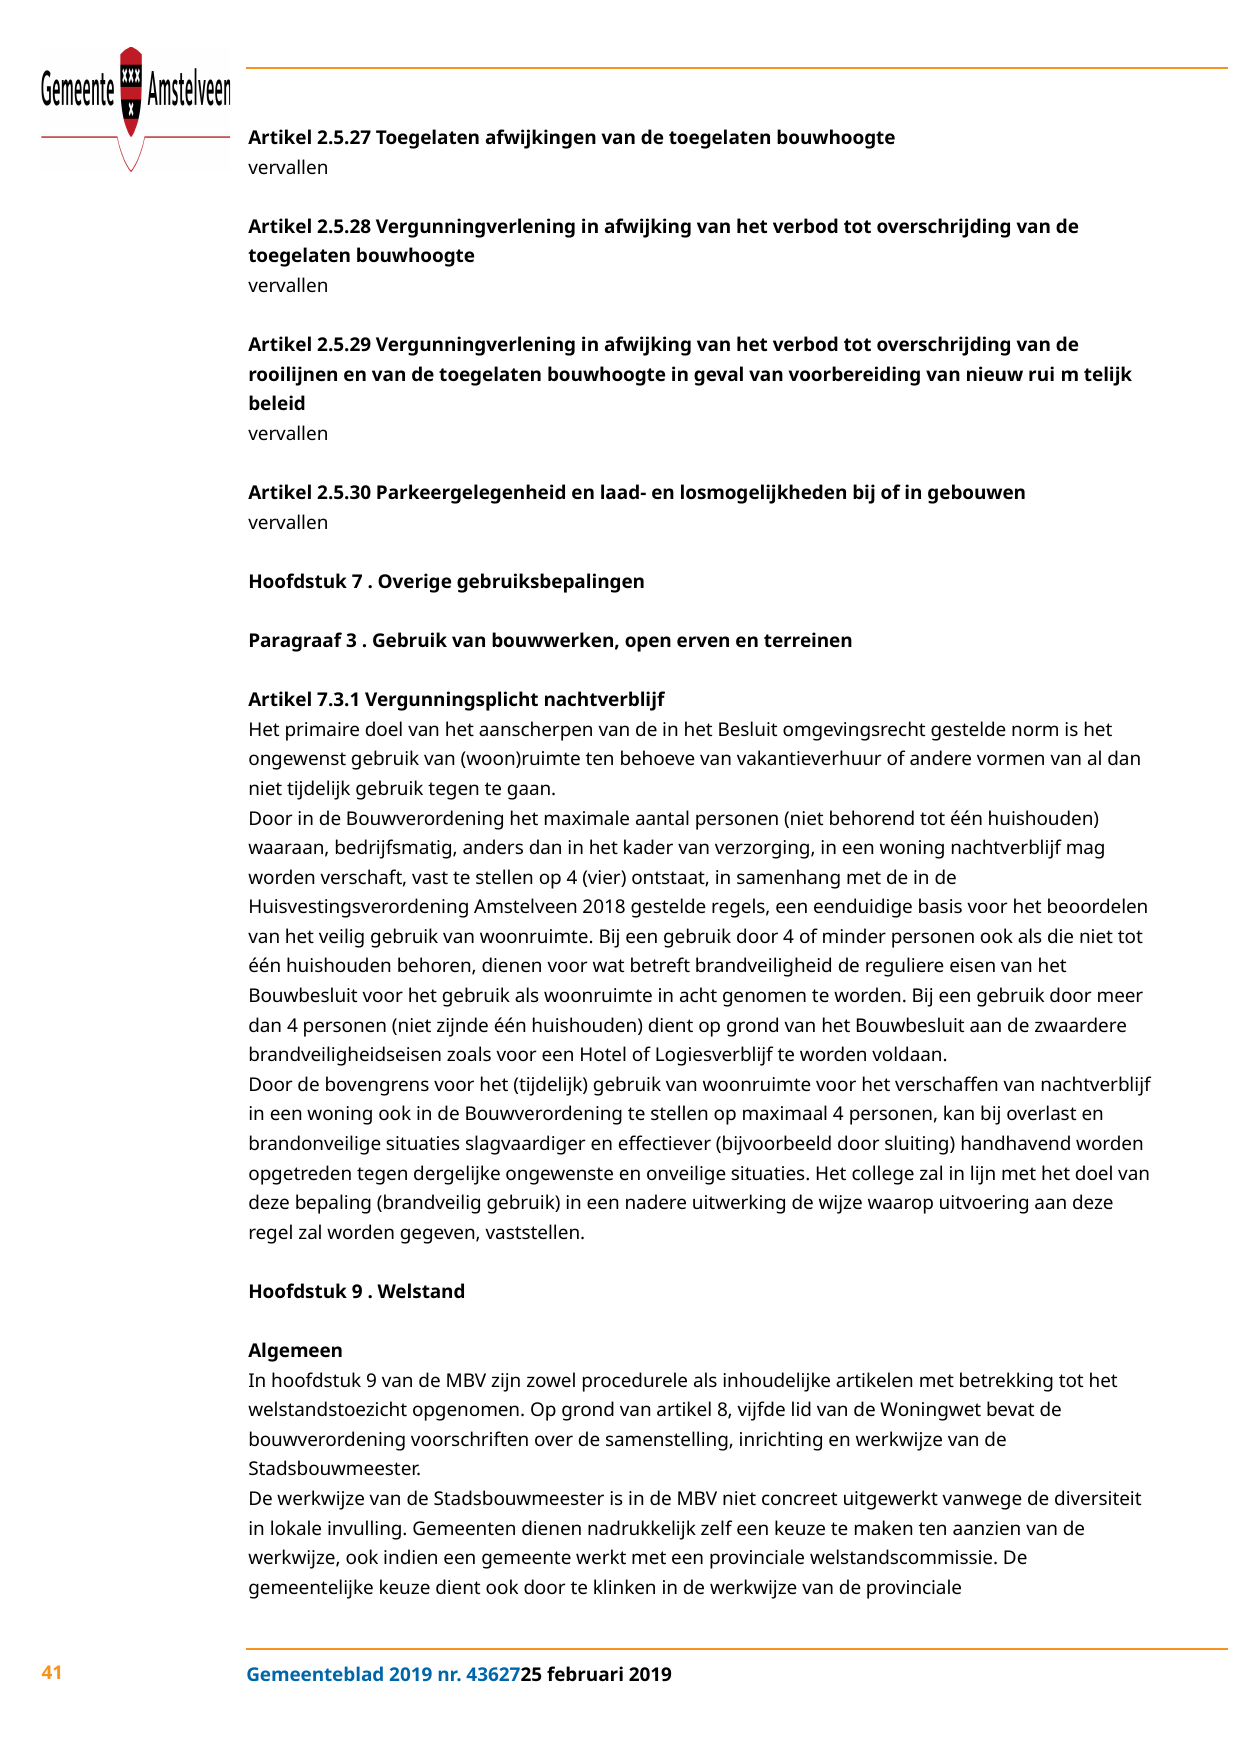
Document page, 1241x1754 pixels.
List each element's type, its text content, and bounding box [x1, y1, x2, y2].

text vervallen [248, 509, 1152, 535]
text Artikel 2.5.29 Vergunningverlening in afwijking van het verbod tot overschrijding van de rooilijnen en van de toegelaten bouwhoogte in geval van voorbereiding van nieuw rui m telijk beleid [248, 331, 1152, 416]
text vervallen [248, 154, 1152, 180]
text Artikel 7.3.1 Vergunningsplicht nachtverblijf [248, 686, 1152, 712]
text Paragraaf 3 . Gebruik van bouwwerken, open erven en terreinen [248, 627, 1152, 653]
picture [41, 47, 231, 172]
text Door de bovengrens voor het (tijdelijk) gebruik van woonruimte voor het verschaffen van nachtverblijf in een woning ook in de Bouwverordening te stellen op maximaal 4 personen, kan bij overlast en brandonveilige situaties slagvaardiger en effectiever (bijvoorbeeld door sluiting) handhavend worden opgetreden tegen dergelijke ongewenste en onveilige situaties. Het college zal in lijn met het doel van deze bepaling (brandveilig gebruik) in een nadere uitwerking de wijze waarop uitvoering aan deze regel zal worden gegeven, vaststellen. [248, 1071, 1152, 1245]
text Hoofdstuk 9 . Welstand [248, 1278, 1152, 1304]
text Hoofdstuk 7 . Overige gebruiksbepalingen [248, 568, 1152, 594]
text Artikel 2.5.30 Parkeergelegenheid en laad- en losmogelijkheden bij of in gebouwen [248, 479, 1152, 505]
text De werkwijze van de Stadsbouwmeester is in de MBV niet concreet uitgewerkt vanwege de diversiteit in lokale invulling. Gemeenten dienen nadrukkelijk zelf een keuze te maken ten aanzien van de werkwijze, ook indien een gemeente werkt met een provinciale welstandscommissie. De gemeentelijke keuze dient ook door te klinken in de werkwijze van de provinciale [248, 1485, 1152, 1600]
text Het primaire doel van het aanscherpen van de in het Besluit omgevingsrecht gestelde norm is het ongewenst gebruik van (woon)ruimte ten behoeve van vakantieverhuur of andere vormen van al dan niet tijdelijk gebruik tegen te gaan. [248, 716, 1152, 801]
text In hoofdstuk 9 van de MBV zijn zowel procedurele als inhoudelijke artikelen met betrekking tot het welstandstoezicht opgenomen. Op grond van artikel 8, vijfde lid van de Woningwet bevat de bouwverordening voorschriften over de samenstelling, inrichting en werkwijze van de Stadsbouwmeester. [248, 1367, 1152, 1481]
text Artikel 2.5.27 Toegelaten afwijkingen van de toegelaten bouwhoogte [248, 124, 1152, 150]
text Artikel 2.5.28 Vergunningverlening in afwijking van het verbod tot overschrijding van de toegelaten bouwhoogte [248, 213, 1152, 268]
text Algemeen [248, 1337, 1152, 1363]
text vervallen [248, 272, 1152, 298]
text Door in de Bouwverordening het maximale aantal personen (niet behorend tot één huishouden) waaraan, bedrijfsmatig, anders dan in het kader van verzorging, in een woning nachtverblijf mag worden verschaft, vast te stellen op 4 (vier) ontstaat, in samenhang met de in de Huisvestingsverordening Amstelveen 2018 gestelde regels, een eenduidige basis voor het beoordelen van het veilig gebruik van woonruimte. Bij een gebruik door 4 of minder personen ook als die niet tot één huishouden behoren, dienen voor wat betreft brandveiligheid de reguliere eisen van het Bouwbesluit voor het gebruik als woonruimte in acht genomen te worden. Bij een gebruik door meer dan 4 personen (niet zijnde één huishouden) dient op grond van het Bouwbesluit aan de zwaardere brandveiligheidseisen zoals voor een Hotel of Logiesverblijf te worden voldaan. [248, 805, 1152, 1067]
text vervallen [248, 420, 1152, 446]
